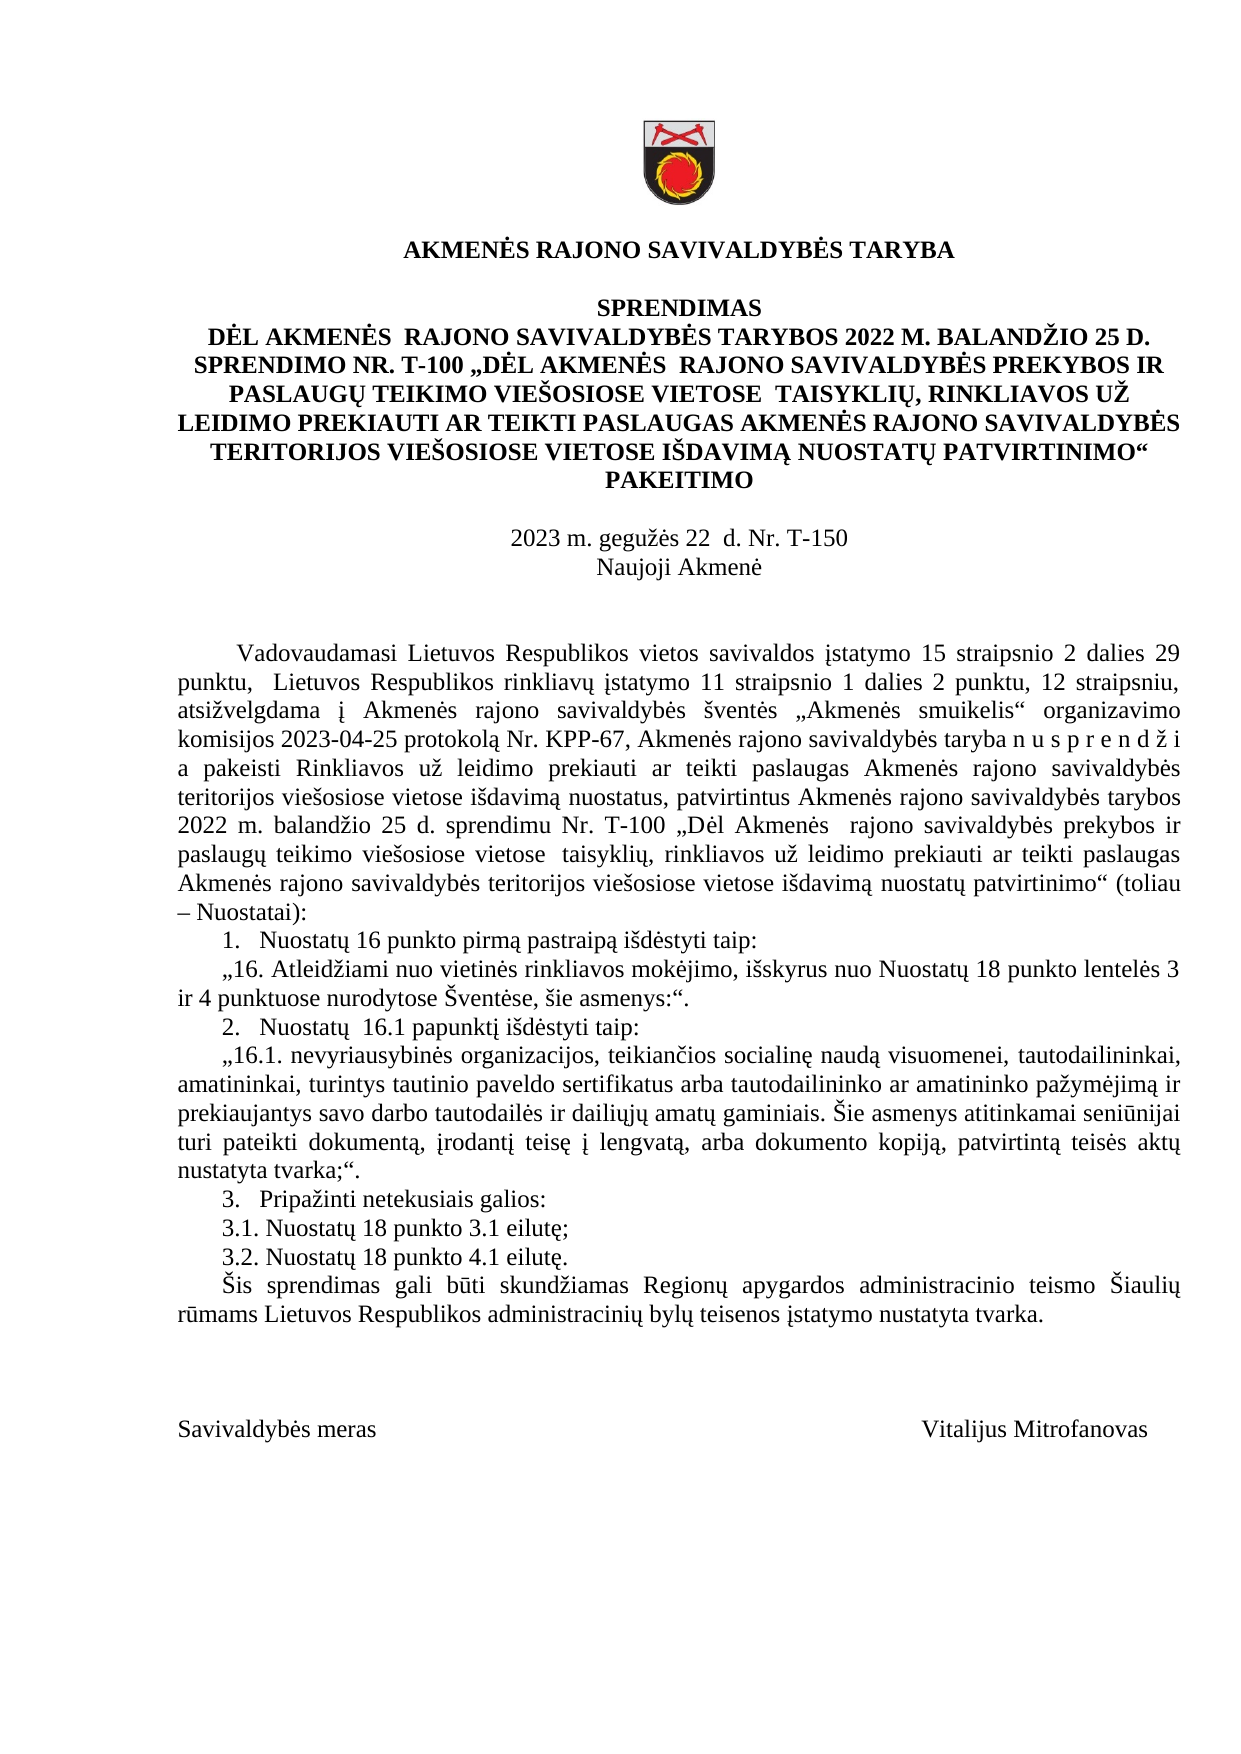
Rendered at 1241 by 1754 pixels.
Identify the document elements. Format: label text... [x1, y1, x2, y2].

text 3.1. Nuostatų 18 punkto 3.1 eilutę; [222, 1213, 1181, 1242]
text 3. Pripažinti netekusiais galios: [222, 1184, 1181, 1213]
text 2023 m. gegužės 22 d. Nr. T-150 [177, 523, 1181, 552]
text „16. Atleidžiami nuo vietinės rinkliavos mokėjimo, išskyrus nuo Nuostatų 18 punkto lentelės 3 ir 4 punktuose nurodytose Šventėse, šie asmenys:“. [177, 954, 1181, 1012]
text Vadovaudamasi Lietuvos Respublikos vietos savivaldos įstatymo 15 straipsnio 2 dalies 29 punktu, Lietuvos Respublikos rinkliavų įstatymo 11 straipsnio 1 dalies 2 punktu, 12 straipsniu, atsižvelgdama į Akmenės rajono savivaldybės šventės „Akmenės smuikelis“ organizavimo komisijos 2023-04-25 protokolą Nr. KPP-67, Akmenės rajono savivaldybės taryba n u s p r e n d ž i a pakeisti Rinkliavos už leidimo prekiauti ar teikti paslaugas Akmenės rajono savivaldybės teritorijos viešosiose vietose išdavimą nuostatus, patvirtintus Akmenės rajono savivaldybės tarybos 2022 m. balandžio 25 d. sprendimu Nr. T-100 „Dėl Akmenės rajono savivaldybės prekybos ir paslaugų teikimo viešosiose vietose taisyklių, rinkliavos už leidimo prekiauti ar teikti paslaugas Akmenės rajono savivaldybės teritorijos viešosiose vietose išdavimą nuostatų patvirtinimo“ (toliau – Nuostatai): [177, 638, 1181, 926]
text Šis sprendimas gali būti skundžiamas Regionų apygardos administracinio teismo Šiaulių rūmams Lietuvos Respublikos administracinių bylų teisenos įstatymo nustatyta tvarka. [177, 1271, 1181, 1328]
text „16.1. nevyriausybinės organizacijos, teikiančios socialinę naudą visuomenei, tautodailininkai, amatininkai, turintys tautinio paveldo sertifikatus arba tautodailininko ar amatininko pažymėjimą ir prekiaujantys savo darbo tautodailės ir dailiųjų amatų gaminiais. Šie asmenys atitinkamai seniūnijai turi pateikti dokumentą, įrodantį teisę į lengvatą, arba dokumento kopiją, patvirtintą teisės aktų nustatyta tvarka;“. [177, 1041, 1181, 1184]
text Naujoji Akmenė [177, 552, 1181, 581]
text AKMENĖS RAJONO SAVIVALDYBĖS TARYBA [177, 236, 1181, 264]
text Dėl AKMENĖS RAJONO SAVIVALDYBĖS TARYBOS 2022 M. BALANDŽIO 25 D. SPRENDIMO NR. T-100 „Dėl AKMENĖS RAJONO SAVIVALDYBĖS PREKYBOS IR PASLAUGŲ TEIKIMO VIEŠOSIOSE VIETOSE TAISYKLIŲ, RINKLIAVOS UŽ LEIDIMO PREKIAUTI AR TEIKTI PASLAUGAS AKMENĖS RAJONO SAVIVALDYBĖS TERITORIJOS VIEŠOSIOSE VIETOSE IŠDAVIMĄ NUOSTATŲ PATVIRTINIMO“ PAKEITIMO [177, 322, 1181, 494]
text Savivaldybės meras Vitalijus Mitrofanovas [177, 1414, 1181, 1443]
text 3.2. Nuostatų 18 punkto 4.1 eilutę. [222, 1242, 1181, 1271]
text 1. Nuostatų 16 punkto pirmą pastraipą išdėstyti taip: [222, 926, 1181, 954]
text SPRENDIMAS [177, 293, 1181, 322]
text 2. Nuostatų 16.1 papunktį išdėstyti taip: [222, 1012, 1181, 1041]
